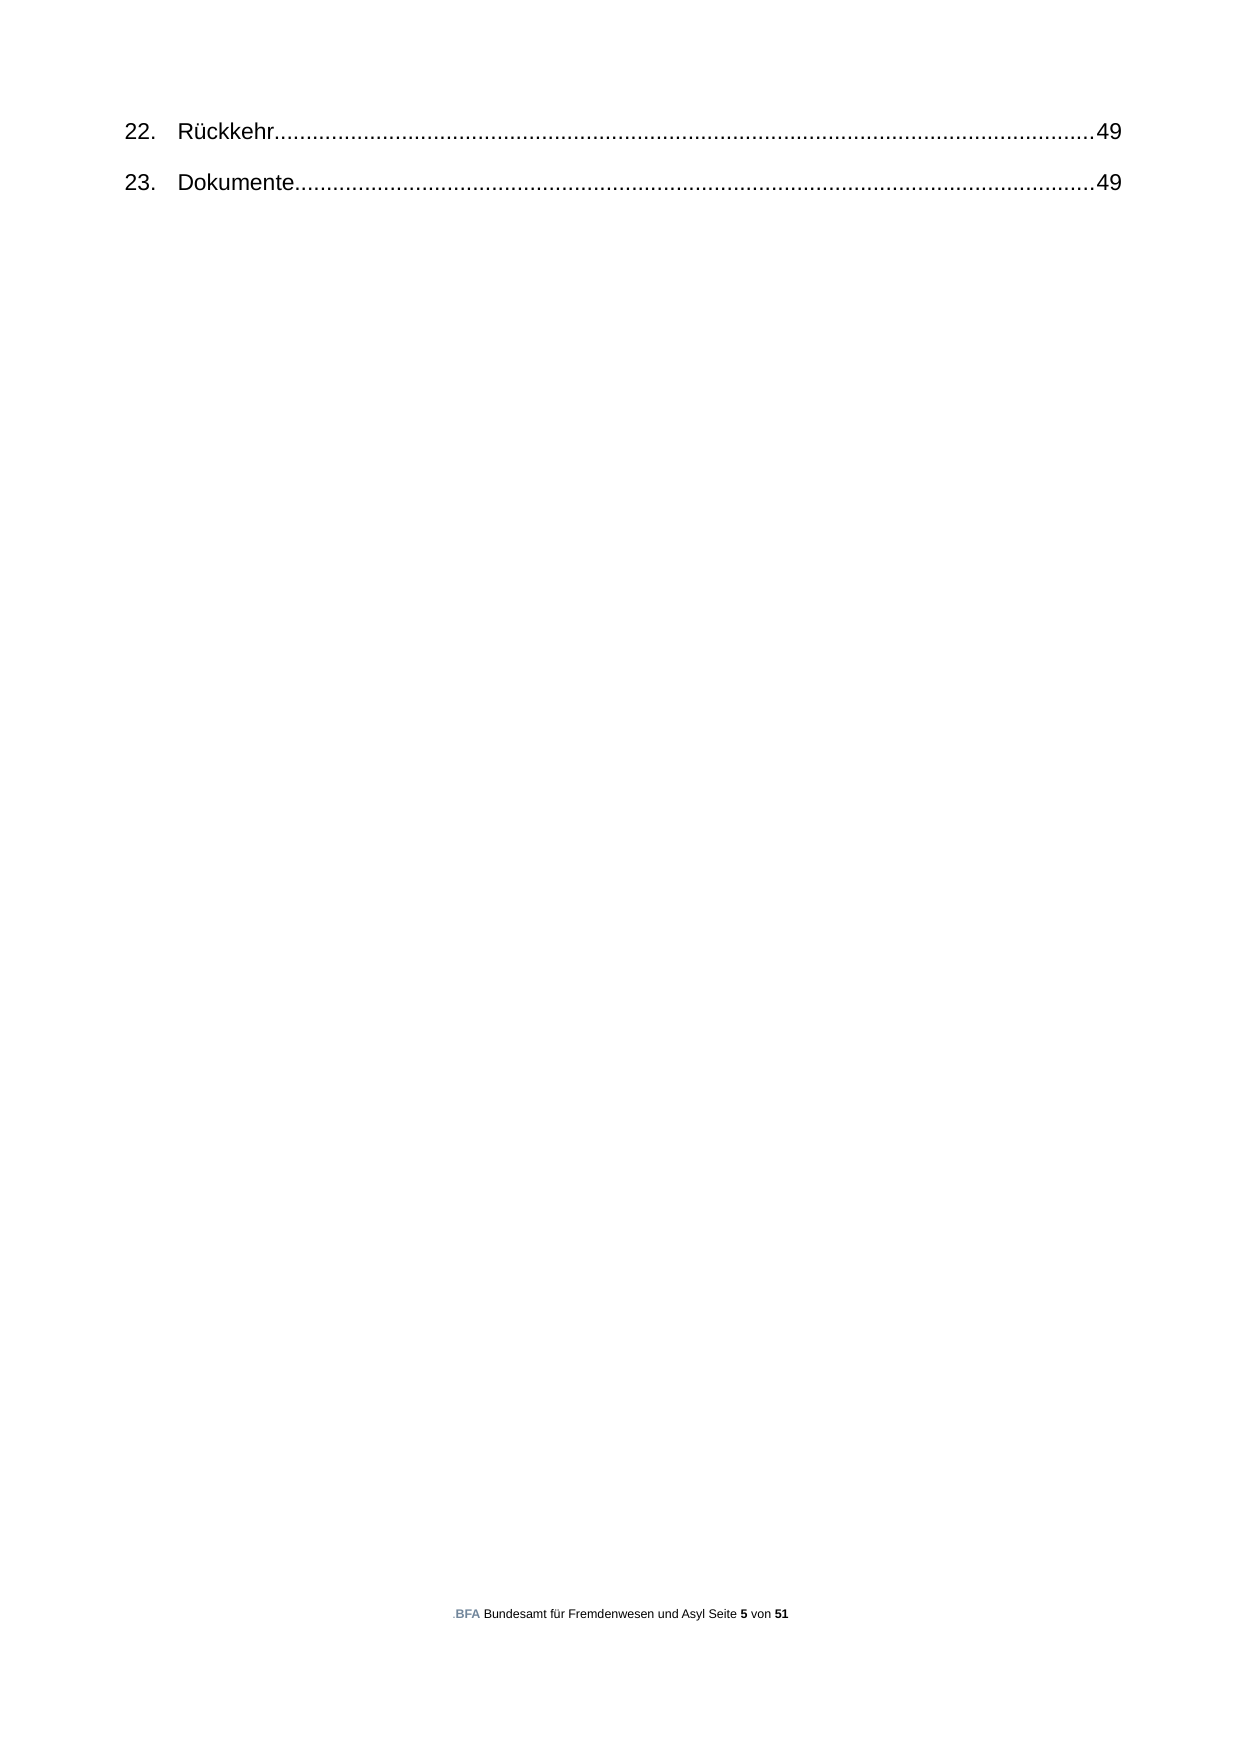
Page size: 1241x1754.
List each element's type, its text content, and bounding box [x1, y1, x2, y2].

text 23. Dokumente 49 [118, 169, 1122, 196]
text 22. Rückkehr 49 [118, 118, 1122, 144]
